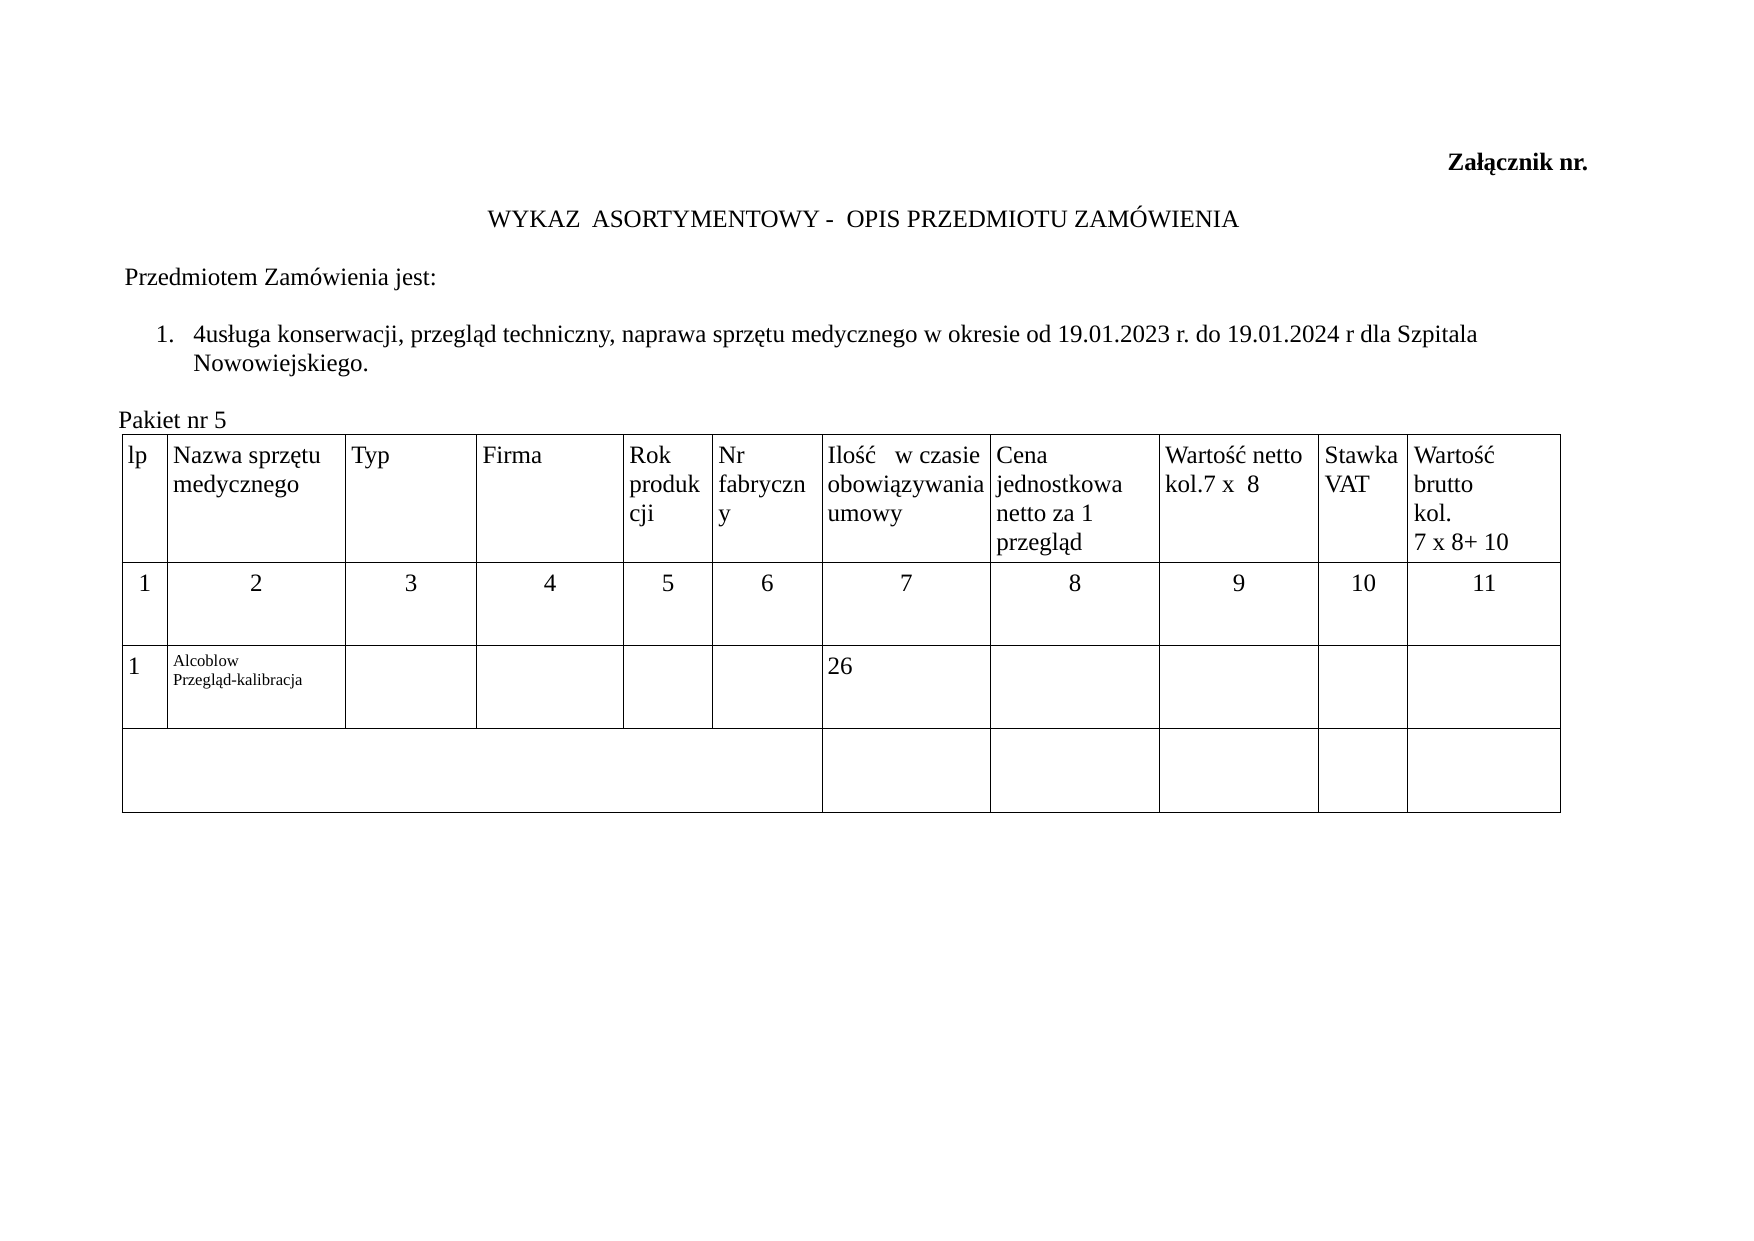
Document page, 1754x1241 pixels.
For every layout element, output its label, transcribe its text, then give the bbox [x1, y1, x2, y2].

table_header Wartość brutto kol. 7 x 8+ 10 [1408, 435, 1560, 561]
table_header lp [123, 435, 167, 561]
table_cell [991, 646, 1159, 728]
table_cell 6 [713, 563, 822, 645]
text Przedmiotem Zamówienia jest: [118, 262, 1636, 291]
table_header Nr fabryczny [713, 435, 822, 561]
table_header Typ [346, 435, 476, 561]
table_cell [823, 729, 990, 812]
table_header Rok produkcji [624, 435, 712, 561]
table_cell 7 [823, 563, 990, 645]
text Pakiet nr 5 [118, 406, 1636, 434]
table_cell [1408, 729, 1560, 812]
table_cell 1 [123, 646, 167, 728]
list 4usługa konserwacji, przegląd techniczny, naprawa sprzętu medycznego w okresie od 19.01.2023 r. do 19.01.2024 r dla Szpitala Nowowiejskiego. [156, 319, 1636, 377]
table_cell 3 [346, 563, 476, 645]
table_header Ilość w czasie obowiązywania umowy [823, 435, 990, 561]
table_cell 1 [123, 563, 167, 645]
table_cell 9 [1160, 563, 1318, 645]
text Załącznik nr. [118, 147, 1636, 176]
table_cell [477, 646, 623, 728]
table_cell [1319, 729, 1407, 812]
table_cell [713, 646, 822, 728]
table_header Wartość netto kol.7 x 8 [1160, 435, 1318, 561]
table_header Cena jednostkowa netto za 1 przegląd [991, 435, 1159, 561]
table_cell [346, 646, 476, 728]
table_header Stawka VAT [1319, 435, 1407, 561]
table_header Firma [477, 435, 623, 561]
table_cell Alcoblow Przegląd-kalibracja [168, 646, 345, 728]
table_cell [624, 646, 712, 728]
table_cell 10 [1319, 563, 1407, 645]
table_cell 4 [477, 563, 623, 645]
table_cell [123, 729, 822, 812]
table_header Nazwa sprzętu medycznego [168, 435, 345, 561]
table_cell 2 [168, 563, 345, 645]
table_cell [1160, 729, 1318, 812]
table_cell [991, 729, 1159, 812]
table_cell 5 [624, 563, 712, 645]
table_cell [1319, 646, 1407, 728]
table_cell 8 [991, 563, 1159, 645]
table_cell 11 [1408, 563, 1560, 645]
text WYKAZ ASORTYMENTOWY - OPIS PRZEDMIOTU ZAMÓWIENIA [118, 204, 1636, 233]
table_cell [1160, 646, 1318, 728]
table_cell 26 [823, 646, 990, 728]
table_cell [1408, 646, 1560, 728]
